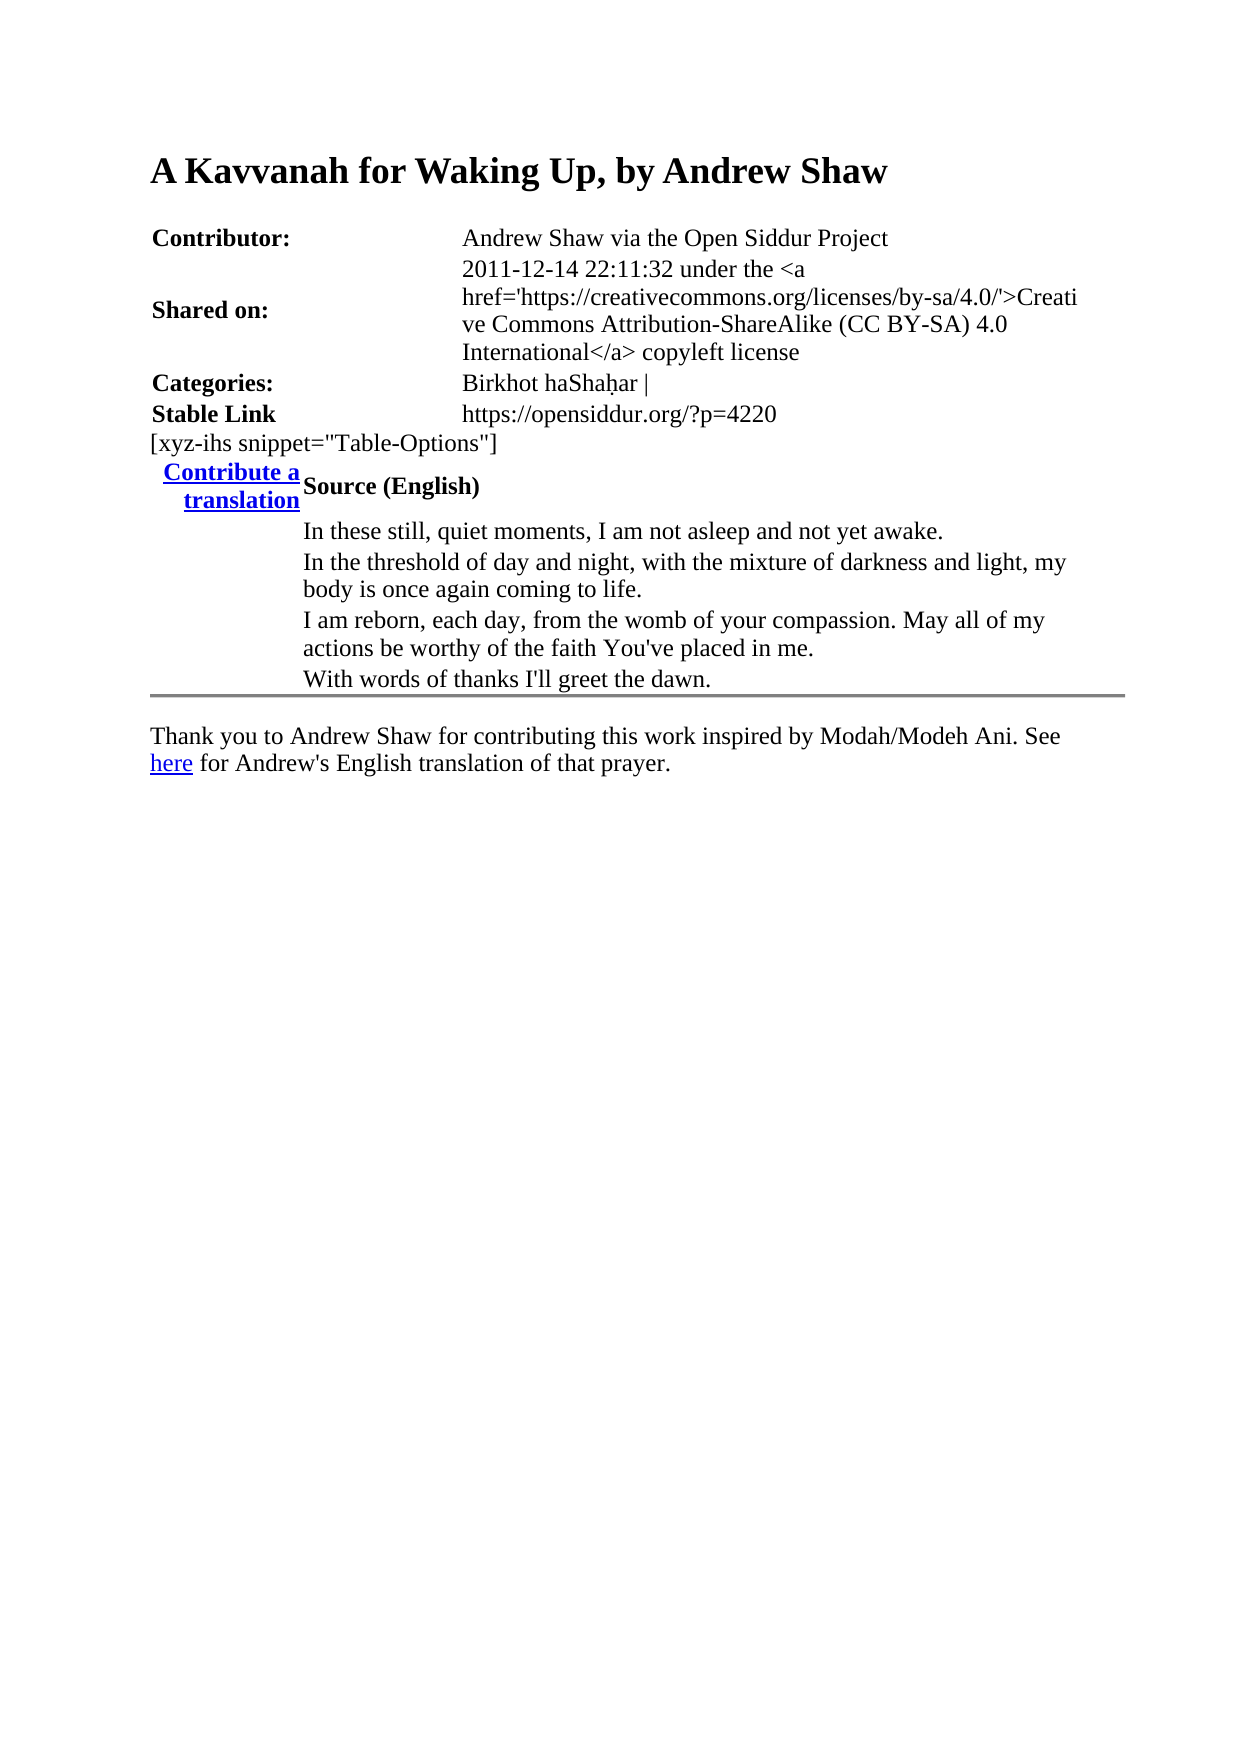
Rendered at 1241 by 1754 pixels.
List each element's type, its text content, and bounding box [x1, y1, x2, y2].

table_cell https://opensiddur.org/?p=4220 [460, 398, 1090, 429]
table_header Contribute a translation [135, 457, 301, 515]
table_cell With words of thanks I'll greet the dawn. [301, 663, 1105, 694]
table_cell [135, 546, 301, 605]
table_cell I am reborn, each day, from the womb of your compassion. May all of my actions be worthy of the faith You've placed in me. [301, 605, 1105, 663]
table_cell In these still, quiet moments, I am not asleep and not yet awake. [301, 515, 1105, 546]
table_cell Shared on: [150, 254, 460, 367]
table_header Source (English) [301, 457, 1105, 515]
text Thank you to Andrew Shaw for contributing this work inspired by Modah/Modeh Ani. See here for Andrew's English translation of that prayer. [150, 722, 1090, 777]
subtitle A Kavvanah for Waking Up, by Andrew Shaw [150, 150, 1090, 192]
table_cell 2011-12-14 22:11:32 under the <a href='https://creativecommons.org/licenses/by-sa/4.0/'>Creative Commons Attribution-ShareAlike (CC BY-SA) 4.0 International</a> copyleft license [460, 254, 1090, 367]
table_cell Categories: [150, 368, 460, 398]
table_cell [135, 515, 301, 546]
text [xyz-ihs snippet="Table-Options"] [150, 429, 1090, 457]
table_cell Stable Link [150, 398, 460, 429]
table_cell In the threshold of day and night, with the mixture of darkness and light, my body is once again coming to life. [301, 546, 1105, 605]
table_cell [135, 663, 301, 694]
table_header Contributor: [150, 223, 460, 253]
table_header Andrew Shaw via the Open Siddur Project [460, 223, 1090, 253]
table_cell [135, 605, 301, 663]
table_cell Birkhot haShaḥar | [460, 368, 1090, 398]
